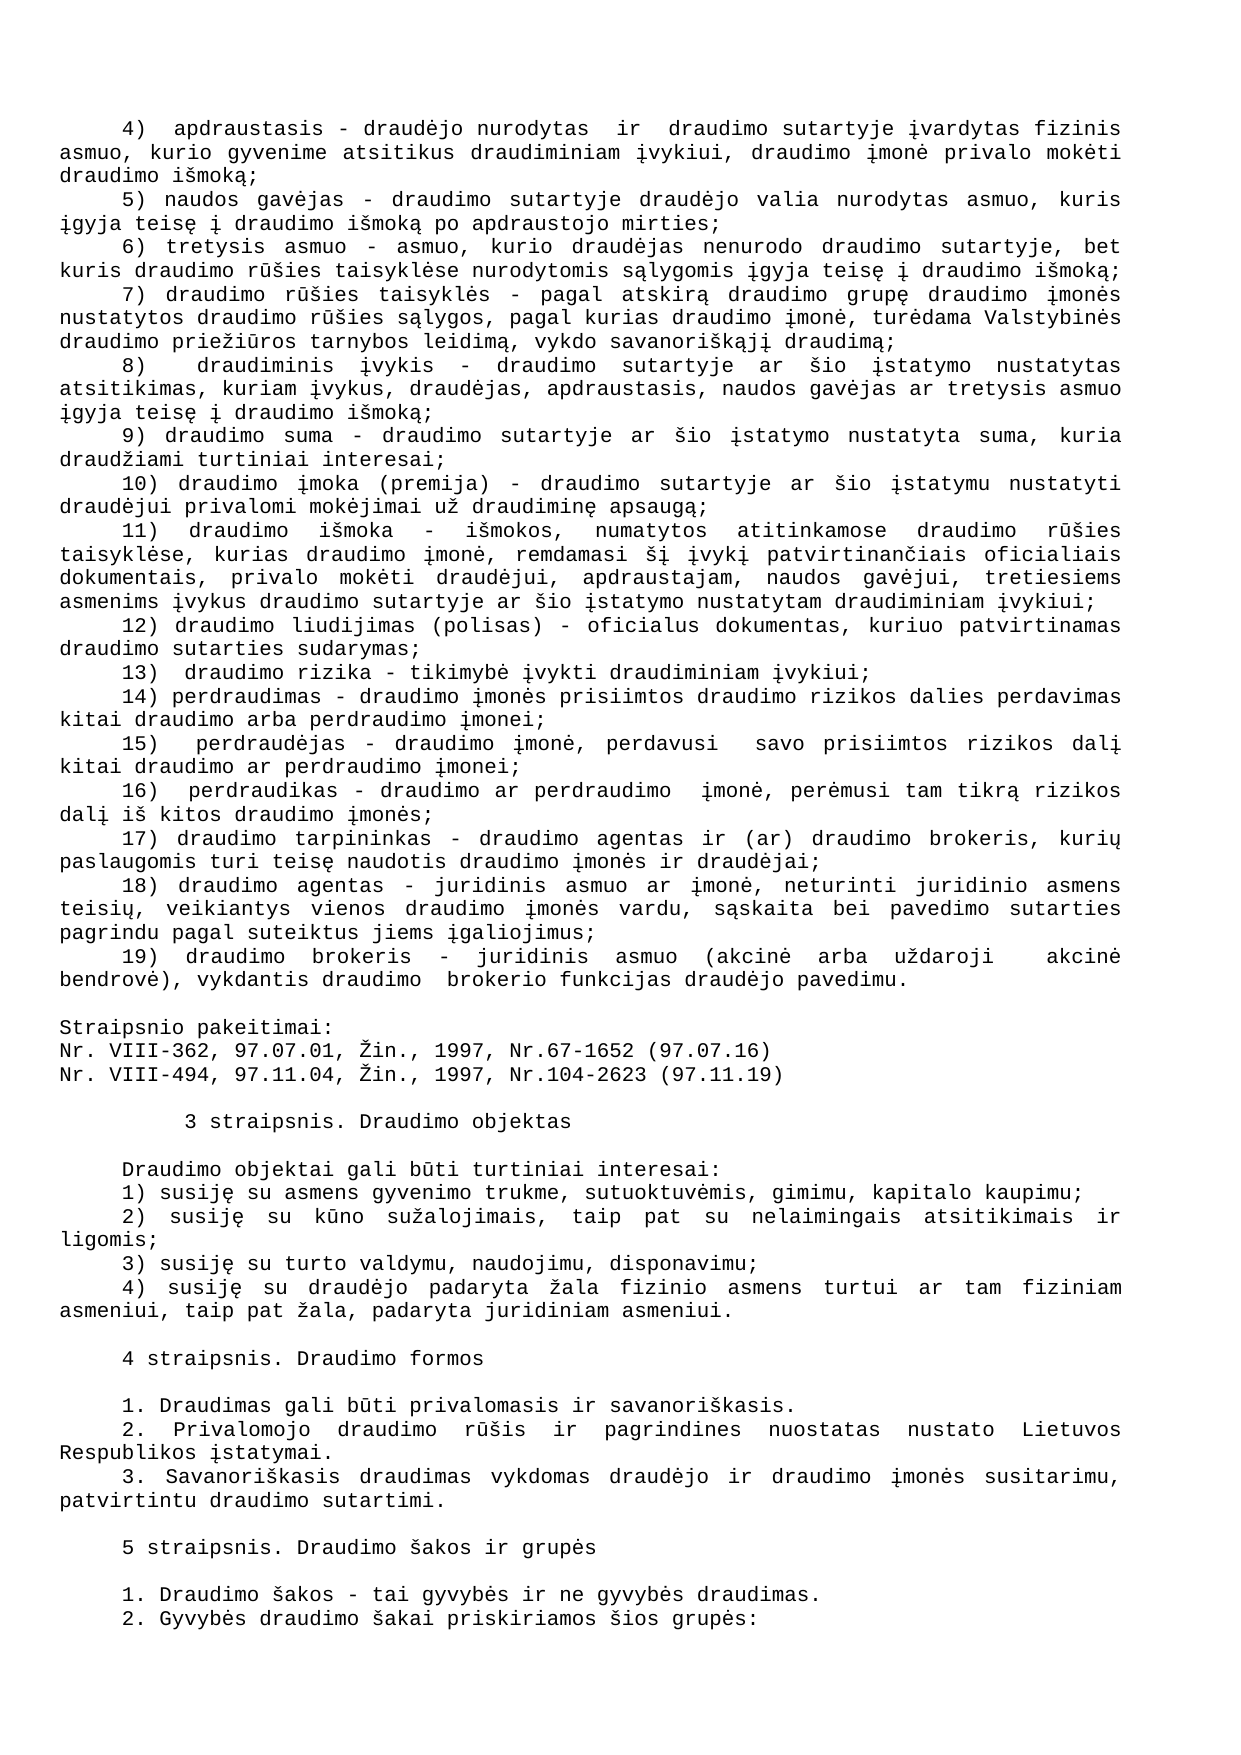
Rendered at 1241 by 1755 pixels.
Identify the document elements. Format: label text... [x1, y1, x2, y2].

text 6) tretysis asmuo - asmuo, kurio draudėjas nenurodo draudimo sutartyje, bet kuris draudimo rūšies taisyklėse nurodytomis sąlygomis įgyja teisę į draudimo išmoką; [59, 236, 1122, 284]
text 7) draudimo rūšies taisyklės - pagal atskirą draudimo grupę draudimo įmonės nustatytos draudimo rūšies sąlygos, pagal kurias draudimo įmonė, turėdama Valstybinės draudimo priežiūros tarnybos leidimą, vykdo savanoriškąjį draudimą; [59, 284, 1122, 354]
text 17) draudimo tarpininkas - draudimo agentas ir (ar) draudimo brokeris, kurių paslaugomis turi teisę naudotis draudimo įmonės ir draudėjai; [59, 827, 1122, 875]
text 4) susiję su draudėjo padaryta žala fizinio asmens turtui ar tam fiziniam asmeniui, taip pat žala, padaryta juridiniam asmeniui. [59, 1277, 1122, 1324]
text 4 straipsnis. Draudimo formos [59, 1348, 1122, 1371]
text Straipsnio pakeitimai: [59, 1017, 1122, 1040]
text 9) draudimo suma - draudimo sutartyje ar šio įstatymo nustatyta suma, kuria draudžiami turtiniai interesai; [59, 426, 1122, 473]
text 19) draudimo brokeris - juridinis asmuo (akcinė arba uždaroji akcinė bendrovė), vykdantis draudimo brokerio funkcijas draudėjo pavedimu. [59, 946, 1122, 993]
text Nr. VIII-362, 97.07.01, Žin., 1997, Nr.67-1652 (97.07.16) [59, 1040, 1122, 1064]
text 2. Privalomojo draudimo rūšis ir pagrindines nuostatas nustato Lietuvos Respublikos įstatymai. [59, 1419, 1122, 1466]
text 15) perdraudėjas - draudimo įmonė, perdavusi savo prisiimtos rizikos dalį kitai draudimo ar perdraudimo įmonei; [59, 733, 1122, 780]
text Draudimo objektai gali būti turtiniai interesai: [59, 1158, 1122, 1182]
text 4) apdraustasis - draudėjo nurodytas ir draudimo sutartyje įvardytas fizinis asmuo, kurio gyvenime atsitikus draudiminiam įvykiui, draudimo įmonė privalo mokėti draudimo išmoką; [59, 118, 1122, 189]
text 12) draudimo liudijimas (polisas) - oficialus dokumentas, kuriuo patvirtinamas draudimo sutarties sudarymas; [59, 615, 1122, 662]
text 1. Draudimo šakos - tai gyvybės ir ne gyvybės draudimas. [59, 1584, 1122, 1608]
text 14) perdraudimas - draudimo įmonės prisiimtos draudimo rizikos dalies perdavimas kitai draudimo arba perdraudimo įmonei; [59, 686, 1122, 733]
text 18) draudimo agentas - juridinis asmuo ar įmonė, neturinti juridinio asmens teisių, veikiantys vienos draudimo įmonės vardu, sąskaita bei pavedimo sutarties pagrindu pagal suteiktus jiems įgaliojimus; [59, 875, 1122, 946]
text 16) perdraudikas - draudimo ar perdraudimo įmonė, perėmusi tam tikrą rizikos dalį iš kitos draudimo įmonės; [59, 780, 1122, 827]
text Nr. VIII-494, 97.11.04, Žin., 1997, Nr.104-2623 (97.11.19) [59, 1064, 1122, 1088]
text 13) draudimo rizika - tikimybė įvykti draudiminiam įvykiui; [59, 662, 1122, 686]
text 5) naudos gavėjas - draudimo sutartyje draudėjo valia nurodytas asmuo, kuris įgyja teisę į draudimo išmoką po apdraustojo mirties; [59, 189, 1122, 236]
text 3 straipsnis. Draudimo objektas [59, 1111, 1122, 1135]
text 2) susiję su kūno sužalojimais, taip pat su nelaimingais atsitikimais ir ligomis; [59, 1206, 1122, 1253]
text 3) susiję su turto valdymu, naudojimu, disponavimu; [59, 1253, 1122, 1277]
text 11) draudimo išmoka - išmokos, numatytos atitinkamose draudimo rūšies taisyklėse, kurias draudimo įmonė, remdamasi šį įvykį patvirtinančiais oficialiais dokumentais, privalo mokėti draudėjui, apdraustajam, naudos gavėjui, tretiesiems asmenims įvykus draudimo sutartyje ar šio įstatymo nustatytam draudiminiam įvykiui; [59, 520, 1122, 615]
text 3. Savanoriškasis draudimas vykdomas draudėjo ir draudimo įmonės susitarimu, patvirtintu draudimo sutartimi. [59, 1466, 1122, 1513]
text 5 straipsnis. Draudimo šakos ir grupės [59, 1537, 1122, 1561]
text 8) draudiminis įvykis - draudimo sutartyje ar šio įstatymo nustatytas atsitikimas, kuriam įvykus, draudėjas, apdraustasis, naudos gavėjas ar tretysis asmuo įgyja teisę į draudimo išmoką; [59, 354, 1122, 426]
text 1. Draudimas gali būti privalomasis ir savanoriškasis. [59, 1395, 1122, 1419]
text 10) draudimo įmoka (premija) - draudimo sutartyje ar šio įstatymu nustatyti draudėjui privalomi mokėjimai už draudiminę apsaugą; [59, 473, 1122, 520]
text 2. Gyvybės draudimo šakai priskiriamos šios grupės: [59, 1608, 1122, 1631]
text 1) susiję su asmens gyvenimo trukme, sutuoktuvėmis, gimimu, kapitalo kaupimu; [59, 1182, 1122, 1206]
